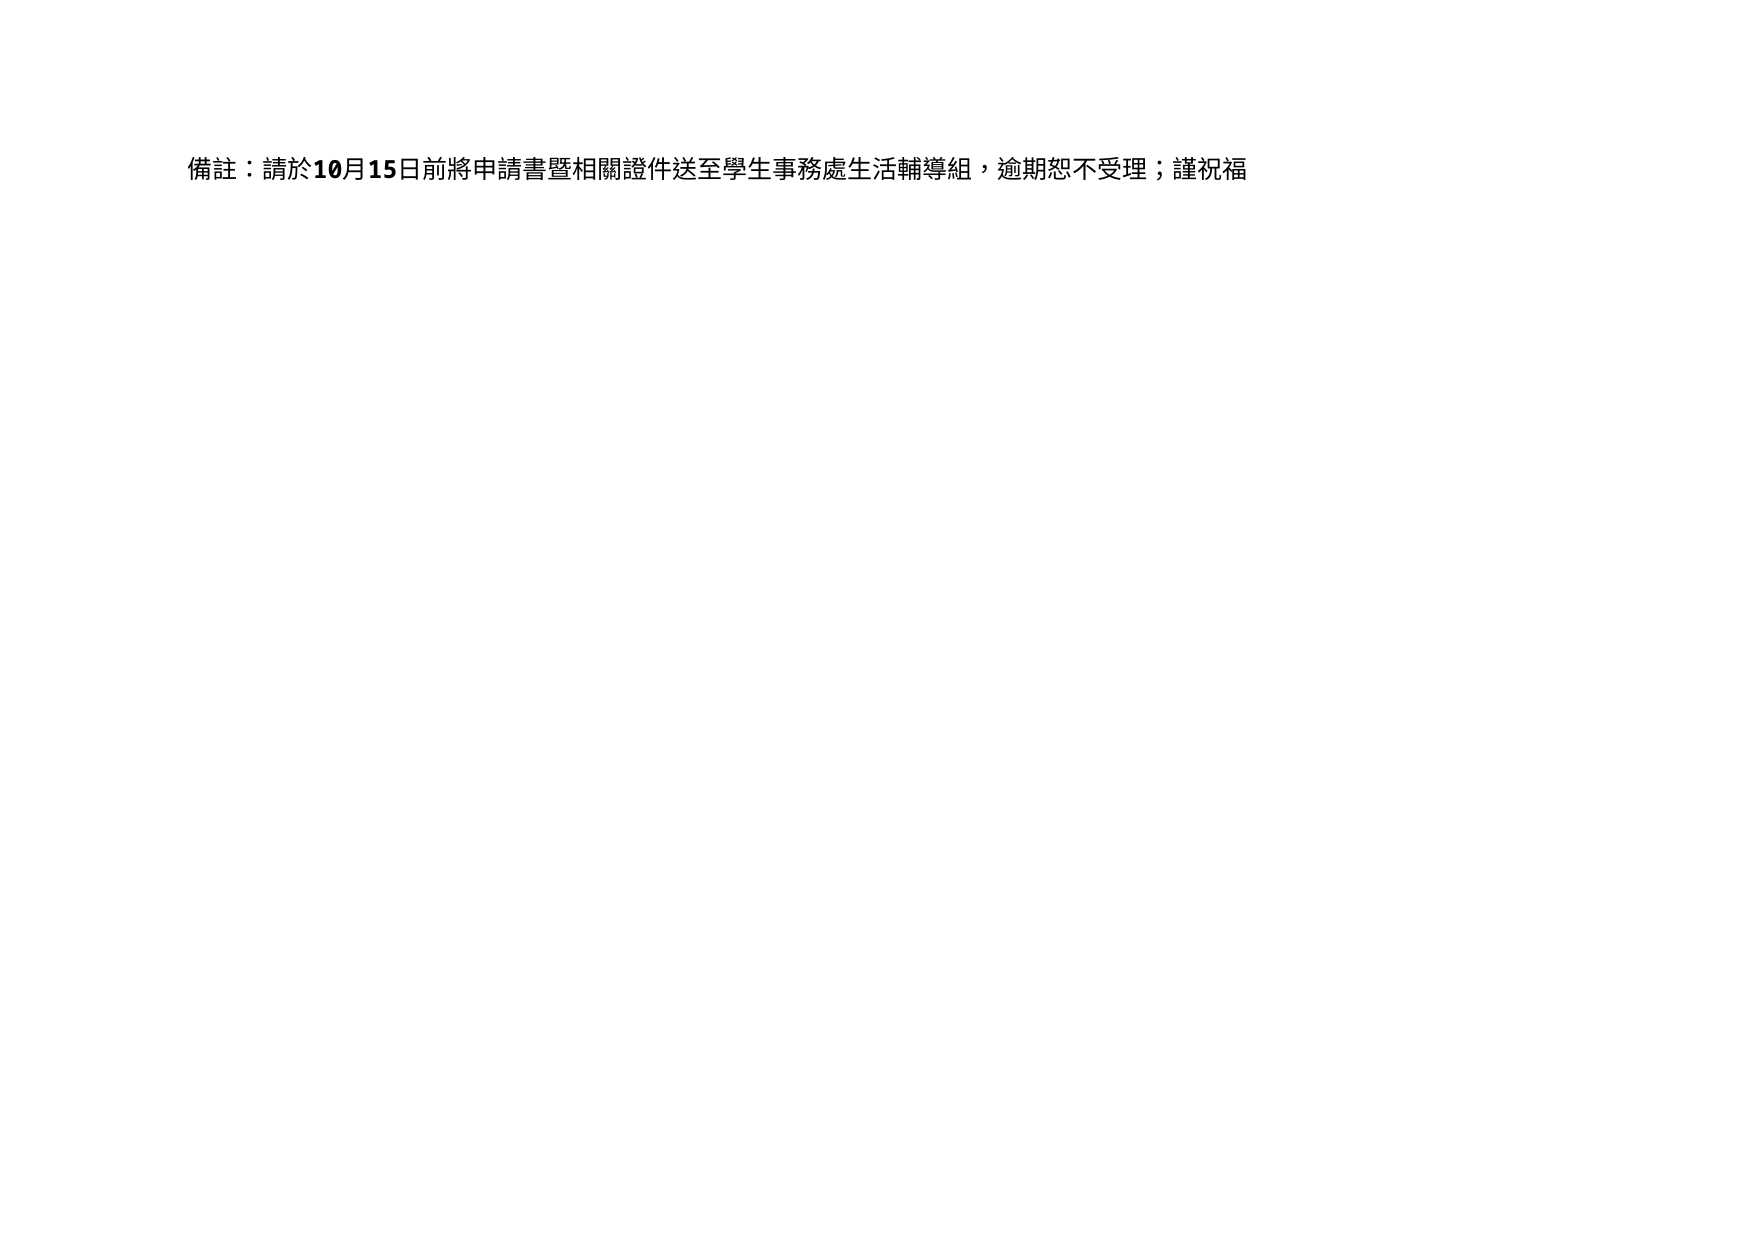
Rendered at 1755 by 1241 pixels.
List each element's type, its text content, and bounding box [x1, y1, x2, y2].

text 備註：請於10月15日前將申請書暨相關證件送至學生事務處生活輔導組，逾期恕不受理；謹祝福 [187, 150, 1567, 186]
